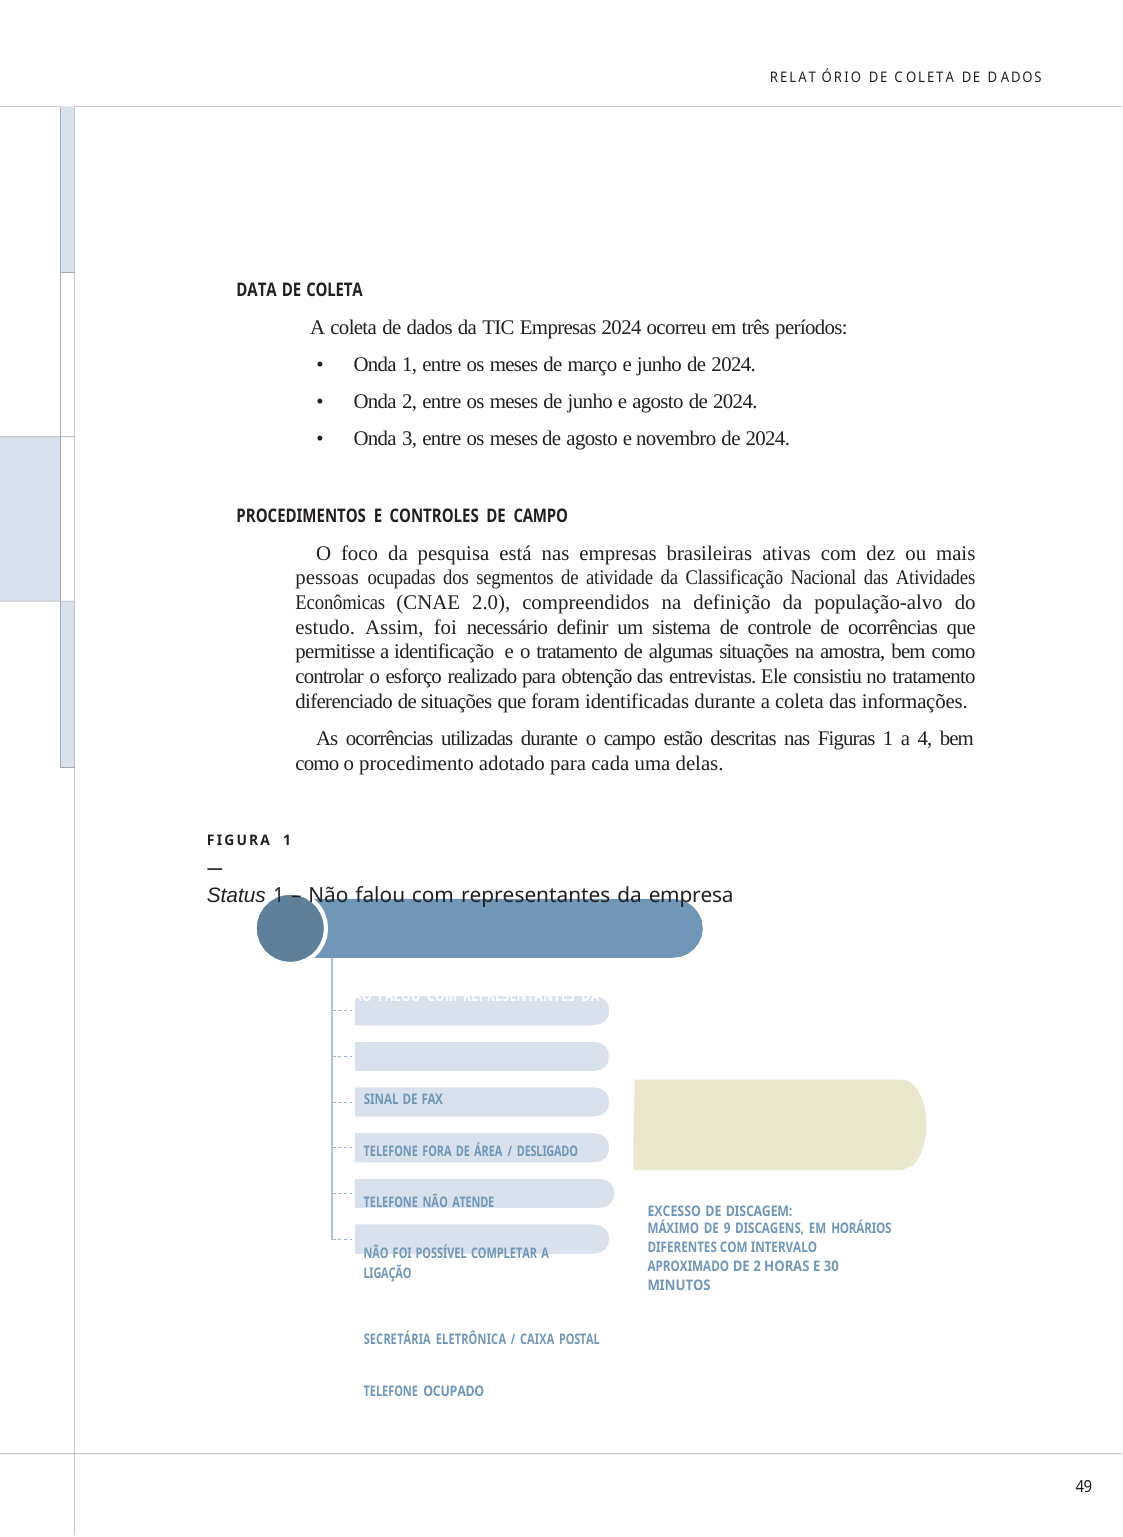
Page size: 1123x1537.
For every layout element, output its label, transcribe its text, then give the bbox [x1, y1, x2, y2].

text NÃO FALOU COM REPRESENTANTES DA EMPRESA [333, 961, 990, 1029]
text O foco da pesquisa está nas empresas brasileiras ativas com dez ou mais pessoas ocupadas dos segmentos de atividade da Classificação Nacional das Atividades Econômicas (CNAE 2.0), compreendidos na definição da população-alvo do estudo. Assim, foi necessário definir um sistema de controle de ocorrências que permitisse a identificação e o tratamento de algumas situações na amostra, bem como controlar o esforço realizado para obtenção das entrevistas. Ele consistiu no tratamento diferenciado de situações que foram identificadas durante a coleta das informações. [295, 541, 976, 713]
text SINAL DE FAX [918, 1089, 990, 1109]
text Status 1 – Não falou com representantes da empresa [207, 880, 990, 908]
text 1 [279, 961, 331, 1029]
list Onda 3, entre os meses de agosto e novembro de 2024. [316, 426, 990, 450]
text SINAL DE FAX [607, 1089, 634, 1109]
list Onda 2, entre os meses de junho e agosto de 2024. [316, 389, 990, 413]
text — [207, 858, 990, 878]
text SECRETÁRIA ELETRÔNICA / CAIXA POSTAL [363, 1329, 990, 1349]
text DATA DE COLETA [236, 277, 990, 302]
text FIGURA 1 [207, 830, 990, 850]
text EXCESSO DE DISCAGEM: [647, 1203, 990, 1220]
text TELEFONE OCUPADO [363, 1381, 990, 1401]
list Onda 1, entre os meses de março e junho de 2024. [316, 352, 990, 376]
text As ocorrências utilizadas durante o campo estão descritas nas Figuras 1 a 4, bem como o procedimento adotado para cada uma delas. [295, 726, 976, 774]
text TELEFONE FORA DE ÁREA / DESLIGADO [918, 1140, 990, 1160]
text DIFERENTES COM INTERVALO APROXIMADO DE 2 HORAS E 30 MINUTOS [647, 1237, 894, 1295]
text MÁXIMO DE 9 DISCAGENS, EM HORÁRIOS [647, 1220, 990, 1237]
text NÃO FOI POSSÍVEL COMPLETAR A LIGAÇÃO [363, 1256, 591, 1283]
text A coleta de dados da TIC Empresas 2024 ocorreu em três períodos: [305, 315, 852, 339]
text PROCEDIMENTOS E CONTROLES DE CAMPO [236, 502, 990, 527]
